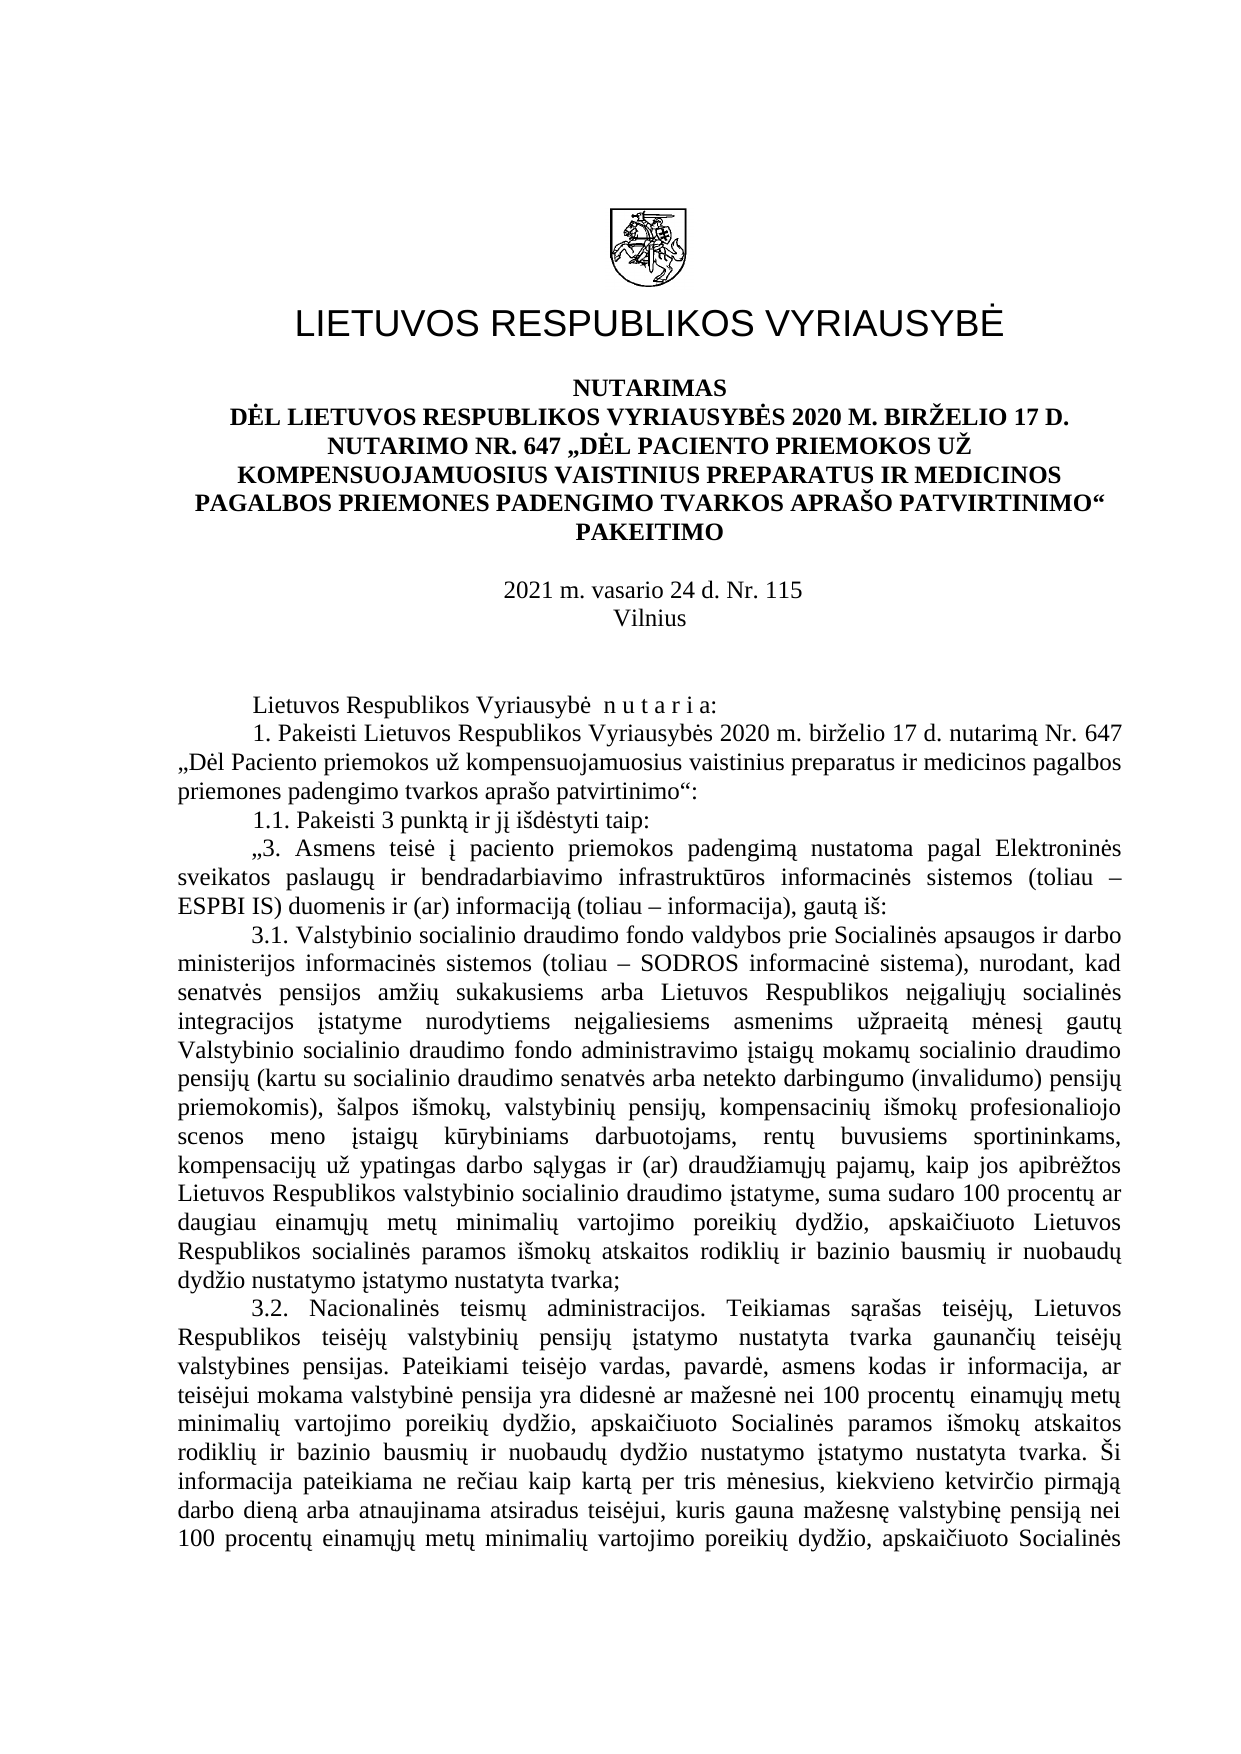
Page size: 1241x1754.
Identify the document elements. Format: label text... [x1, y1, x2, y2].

text Lietuvos Respublikos Vyriausybė [177, 302, 1122, 345]
text 3.2. Nacionalinės teismų administracijos. Teikiamas sąrašas teisėjų, Lietuvos Respublikos teisėjų valstybinių pensijų įstatymo nustatyta tvarka gaunančių teisėjų valstybines pensijas. Pateikiami teisėjo vardas, pavardė, asmens kodas ir informacija, ar teisėjui mokama valstybinė pensija yra didesnė ar mažesnė nei 100 procentų einamųjų metų minimalių vartojimo poreikių dydžio, apskaičiuoto Socialinės paramos išmokų atskaitos rodiklių ir bazinio bausmių ir nuobaudų dydžio nustatymo įstatymo nustatyta tvarka. Ši informacija pateikiama ne rečiau kaip kartą per tris mėnesius, kiekvieno ketvirčio pirmąją darbo dieną arba atnaujinama atsiradus teisėjui, kuris gauna mažesnę valstybinę pensiją nei 100 procentų einamųjų metų minimalių vartojimo poreikių dydžio, apskaičiuoto Socialinės [177, 1293, 1122, 1552]
text 2021 m. vasario 24 d. Nr. 115 [177, 575, 1122, 603]
text nutarimas [177, 373, 1122, 402]
text Vilnius [177, 603, 1122, 632]
text Lietuvos Respublikos Vyriausybė n u t a r i a: [177, 690, 1122, 718]
text 3.1. Valstybinio socialinio draudimo fondo valdybos prie Socialinės apsaugos ir darbo ministerijos informacinės sistemos (toliau – SODROS informacinė sistema), nurodant, kad senatvės pensijos amžių sukakusiems arba Lietuvos Respublikos neįgaliųjų socialinės integracijos įstatyme nurodytiems neįgaliesiems asmenims užpraeitą mėnesį gautų Valstybinio socialinio draudimo fondo administravimo įstaigų mokamų socialinio draudimo pensijų (kartu su socialinio draudimo senatvės arba netekto darbingumo (invalidumo) pensijų priemokomis), šalpos išmokų, valstybinių pensijų, kompensacinių išmokų profesionaliojo scenos meno įstaigų kūrybiniams darbuotojams, rentų buvusiems sportininkams, kompensacijų už ypatingas darbo sąlygas ir (ar) draudžiamųjų pajamų, kaip jos apibrėžtos Lietuvos Respublikos valstybinio socialinio draudimo įstatyme, suma sudaro 100 procentų ar daugiau einamųjų metų minimalių vartojimo poreikių dydžio, apskaičiuoto Lietuvos Respublikos socialinės paramos išmokų atskaitos rodiklių ir bazinio bausmių ir nuobaudų dydžio nustatymo įstatymo nustatyta tvarka; [177, 920, 1122, 1293]
text 1.1. Pakeisti 3 punktą ir jį išdėstyti taip: [177, 805, 1122, 833]
text DĖL LIETUVOS RESPUBLIKOS VYRIAUSYBĖS 2020 M. birželio 17 D. NUTARIMO NR. 647 „DĖL PACIENTO PRIEMOKOS UŽ KOMPENSUOJAMUOSIUS VAISTINIUS PREPARATUS IR MEDICINOS PAGALBOS PRIEMONES PADENGIMO TVARKOS APRAŠO PATVIRTINIMO“ PAKEITIMO [177, 402, 1122, 546]
text „3. Asmens teisė į paciento priemokos padengimą nustatoma pagal Elektroninės sveikatos paslaugų ir bendradarbiavimo infrastruktūros informacinės sistemos (toliau – ESPBI IS) duomenis ir (ar) informaciją (toliau – informacija), gautą iš: [177, 833, 1122, 920]
text 1. Pakeisti Lietuvos Respublikos Vyriausybės 2020 m. birželio 17 d. nutarimą Nr. 647 „Dėl Paciento priemokos už kompensuojamuosius vaistinius preparatus ir medicinos pagalbos priemones padengimo tvarkos aprašo patvirtinimo“: [177, 718, 1122, 805]
